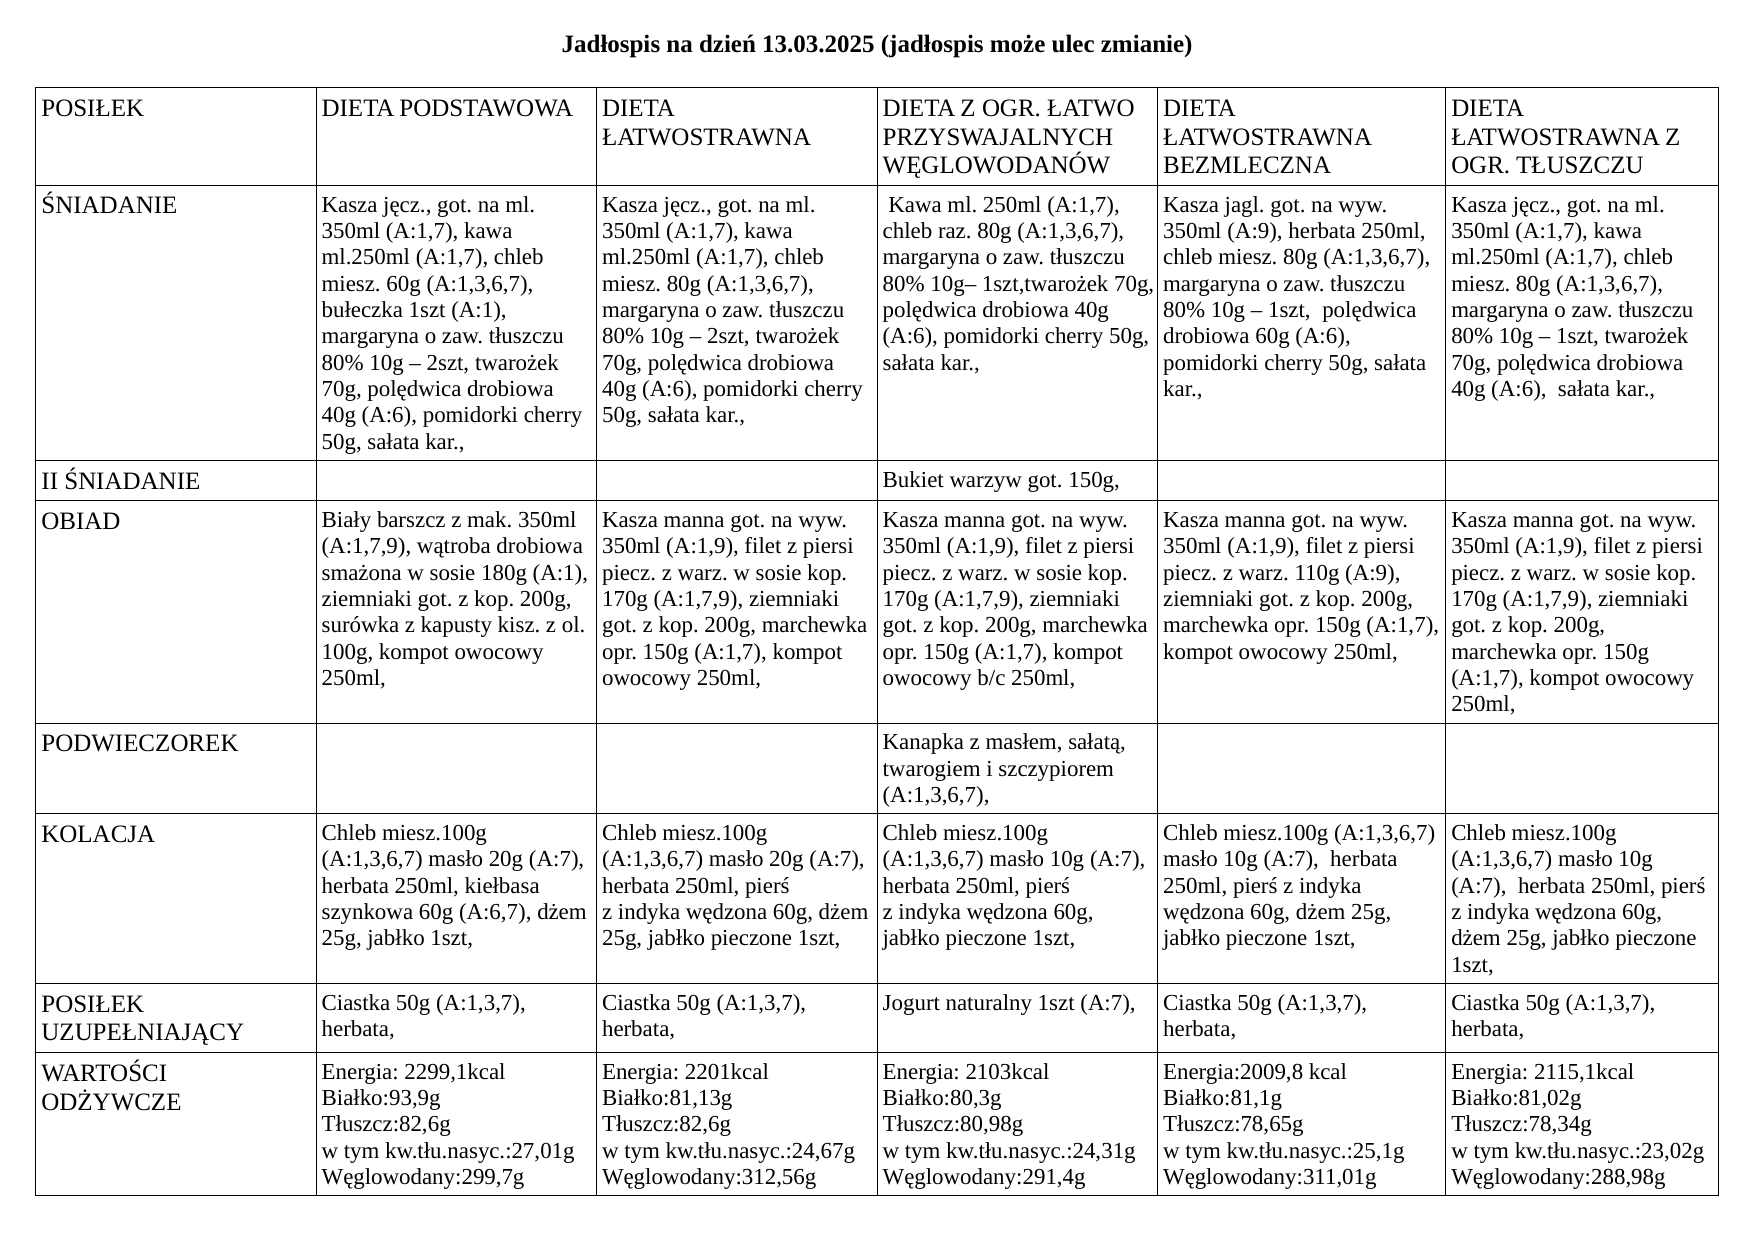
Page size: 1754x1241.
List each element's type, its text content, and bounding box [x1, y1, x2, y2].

table_cell Energia: 2115,1kcal Białko:81,02g Tłuszcz:78,34g w tym kw.tłu.nasyc.:23,02g Węglowodany:288,98g [1446, 1053, 1718, 1195]
table_cell [317, 461, 596, 500]
table_cell Energia: 2103kcal Białko:80,3g Tłuszcz:80,98g w tym kw.tłu.nasyc.:24,31g Węglowodany:291,4g [878, 1053, 1157, 1195]
table_cell Kasza jagl. got. na wyw. 350ml (A:9), herbata 250ml, chleb miesz. 80g (A:1,3,6,7), margaryna o zaw. tłuszczu 80% 10g – 1szt, polędwica drobiowa 60g (A:6), pomidorki cherry 50g, sałata kar., [1158, 186, 1445, 460]
table_cell POSIŁEK UZUPEŁNIAJĄCY [36, 984, 316, 1052]
table_cell Kanapka z masłem, sałatą, twarogiem i szczypiorem (A:1,3,6,7), [878, 724, 1157, 813]
table_header DIETA ŁATWOSTRAWNA BEZMLECZNA [1158, 88, 1445, 185]
table_header POSIŁEK [36, 88, 316, 185]
table_cell Kasza jęcz., got. na ml. 350ml (A:1,7), kawa ml.250ml (A:1,7), chleb miesz. 80g (A:1,3,6,7), margaryna o zaw. tłuszczu 80% 10g – 1szt, twarożek 70g, polędwica drobiowa 40g (A:6), sałata kar., [1446, 186, 1718, 460]
table_cell Bukiet warzyw got. 150g, [878, 461, 1157, 500]
table_cell Chleb miesz.100g (A:1,3,6,7) masło 10g (A:7), herbata 250ml, pierś z indyka wędzona 60g, dżem 25g, jabłko pieczone 1szt, [1446, 814, 1718, 983]
table_cell Kasza jęcz., got. na ml. 350ml (A:1,7), kawa ml.250ml (A:1,7), chleb miesz. 60g (A:1,3,6,7), bułeczka 1szt (A:1), margaryna o zaw. tłuszczu 80% 10g – 2szt, twarożek 70g, polędwica drobiowa 40g (A:6), pomidorki cherry 50g, sałata kar., [317, 186, 596, 460]
table_cell WARTOŚCI ODŻYWCZE [36, 1053, 316, 1195]
table_cell Ciastka 50g (A:1,3,7), herbata, [317, 984, 596, 1052]
table_cell Chleb miesz.100g (A:1,3,6,7) masło 10g (A:7), herbata 250ml, pierś z indyka wędzona 60g, dżem 25g, jabłko pieczone 1szt, [1158, 814, 1445, 983]
table_cell Kasza manna got. na wyw. 350ml (A:1,9), filet z piersi piecz. z warz. w sosie kop. 170g (A:1,7,9), ziemniaki got. z kop. 200g, marchewka opr. 150g (A:1,7), kompot owocowy b/c 250ml, [878, 501, 1157, 723]
table_header DIETA ŁATWOSTRAWNA [597, 88, 877, 185]
table_cell [1158, 724, 1445, 813]
table_cell Kawa ml. 250ml (A:1,7), chleb raz. 80g (A:1,3,6,7), margaryna o zaw. tłuszczu 80% 10g– 1szt,twarożek 70g, polędwica drobiowa 40g (A:6), pomidorki cherry 50g, sałata kar., [878, 186, 1157, 460]
table_cell Jogurt naturalny 1szt (A:7), [878, 984, 1157, 1052]
table_cell Kasza manna got. na wyw. 350ml (A:1,9), filet z piersi piecz. z warz. 110g (A:9), ziemniaki got. z kop. 200g, marchewka opr. 150g (A:1,7), kompot owocowy 250ml, [1158, 501, 1445, 723]
table_cell Kasza manna got. na wyw. 350ml (A:1,9), filet z piersi piecz. z warz. w sosie kop. 170g (A:1,7,9), ziemniaki got. z kop. 200g, marchewka opr. 150g (A:1,7), kompot owocowy 250ml, [1446, 501, 1718, 723]
table_cell PODWIECZOREK [36, 724, 316, 813]
table_cell Chleb miesz.100g (A:1,3,6,7) masło 20g (A:7), herbata 250ml, kiełbasa szynkowa 60g (A:6,7), dżem 25g, jabłko 1szt, [317, 814, 596, 983]
table_cell Chleb miesz.100g (A:1,3,6,7) masło 10g (A:7), herbata 250ml, pierś z indyka wędzona 60g, jabłko pieczone 1szt, [878, 814, 1157, 983]
table_cell ŚNIADANIE [36, 186, 316, 460]
text Jadłospis na dzień 13.03.2025 (jadłospis może ulec zmianie) [35, 29, 1718, 58]
table_cell Ciastka 50g (A:1,3,7), herbata, [1446, 984, 1718, 1052]
table_cell Kasza jęcz., got. na ml. 350ml (A:1,7), kawa ml.250ml (A:1,7), chleb miesz. 80g (A:1,3,6,7), margaryna o zaw. tłuszczu 80% 10g – 2szt, twarożek 70g, polędwica drobiowa 40g (A:6), pomidorki cherry 50g, sałata kar., [597, 186, 877, 460]
table_cell Energia:2009,8 kcal Białko:81,1g Tłuszcz:78,65g w tym kw.tłu.nasyc.:25,1g Węglowodany:311,01g [1158, 1053, 1445, 1195]
table_cell OBIAD [36, 501, 316, 723]
table_header DIETA Z OGR. ŁATWO PRZYSWAJALNYCH WĘGLOWODANÓW [878, 88, 1157, 185]
table_cell [317, 724, 596, 813]
table_cell Kasza manna got. na wyw. 350ml (A:1,9), filet z piersi piecz. z warz. w sosie kop. 170g (A:1,7,9), ziemniaki got. z kop. 200g, marchewka opr. 150g (A:1,7), kompot owocowy 250ml, [597, 501, 877, 723]
table_cell [1158, 461, 1445, 500]
table_cell [1446, 461, 1718, 500]
table_cell Biały barszcz z mak. 350ml (A:1,7,9), wątroba drobiowa smażona w sosie 180g (A:1), ziemniaki got. z kop. 200g, surówka z kapusty kisz. z ol. 100g, kompot owocowy 250ml, [317, 501, 596, 723]
table_cell Energia: 2299,1kcal Białko:93,9g Tłuszcz:82,6g w tym kw.tłu.nasyc.:27,01g Węglowodany:299,7g [317, 1053, 596, 1195]
table_cell [1446, 724, 1718, 813]
table_cell Chleb miesz.100g (A:1,3,6,7) masło 20g (A:7), herbata 250ml, pierś z indyka wędzona 60g, dżem 25g, jabłko pieczone 1szt, [597, 814, 877, 983]
table_cell Ciastka 50g (A:1,3,7), herbata, [1158, 984, 1445, 1052]
table_cell [597, 724, 877, 813]
table_cell Energia: 2201kcal Białko:81,13g Tłuszcz:82,6g w tym kw.tłu.nasyc.:24,67g Węglowodany:312,56g [597, 1053, 877, 1195]
table_header DIETA ŁATWOSTRAWNA Z OGR. TŁUSZCZU [1446, 88, 1718, 185]
table_cell [597, 461, 877, 500]
table_header DIETA PODSTAWOWA [317, 88, 596, 185]
table_cell KOLACJA [36, 814, 316, 983]
table_cell II ŚNIADANIE [36, 461, 316, 500]
table_cell Ciastka 50g (A:1,3,7), herbata, [597, 984, 877, 1052]
